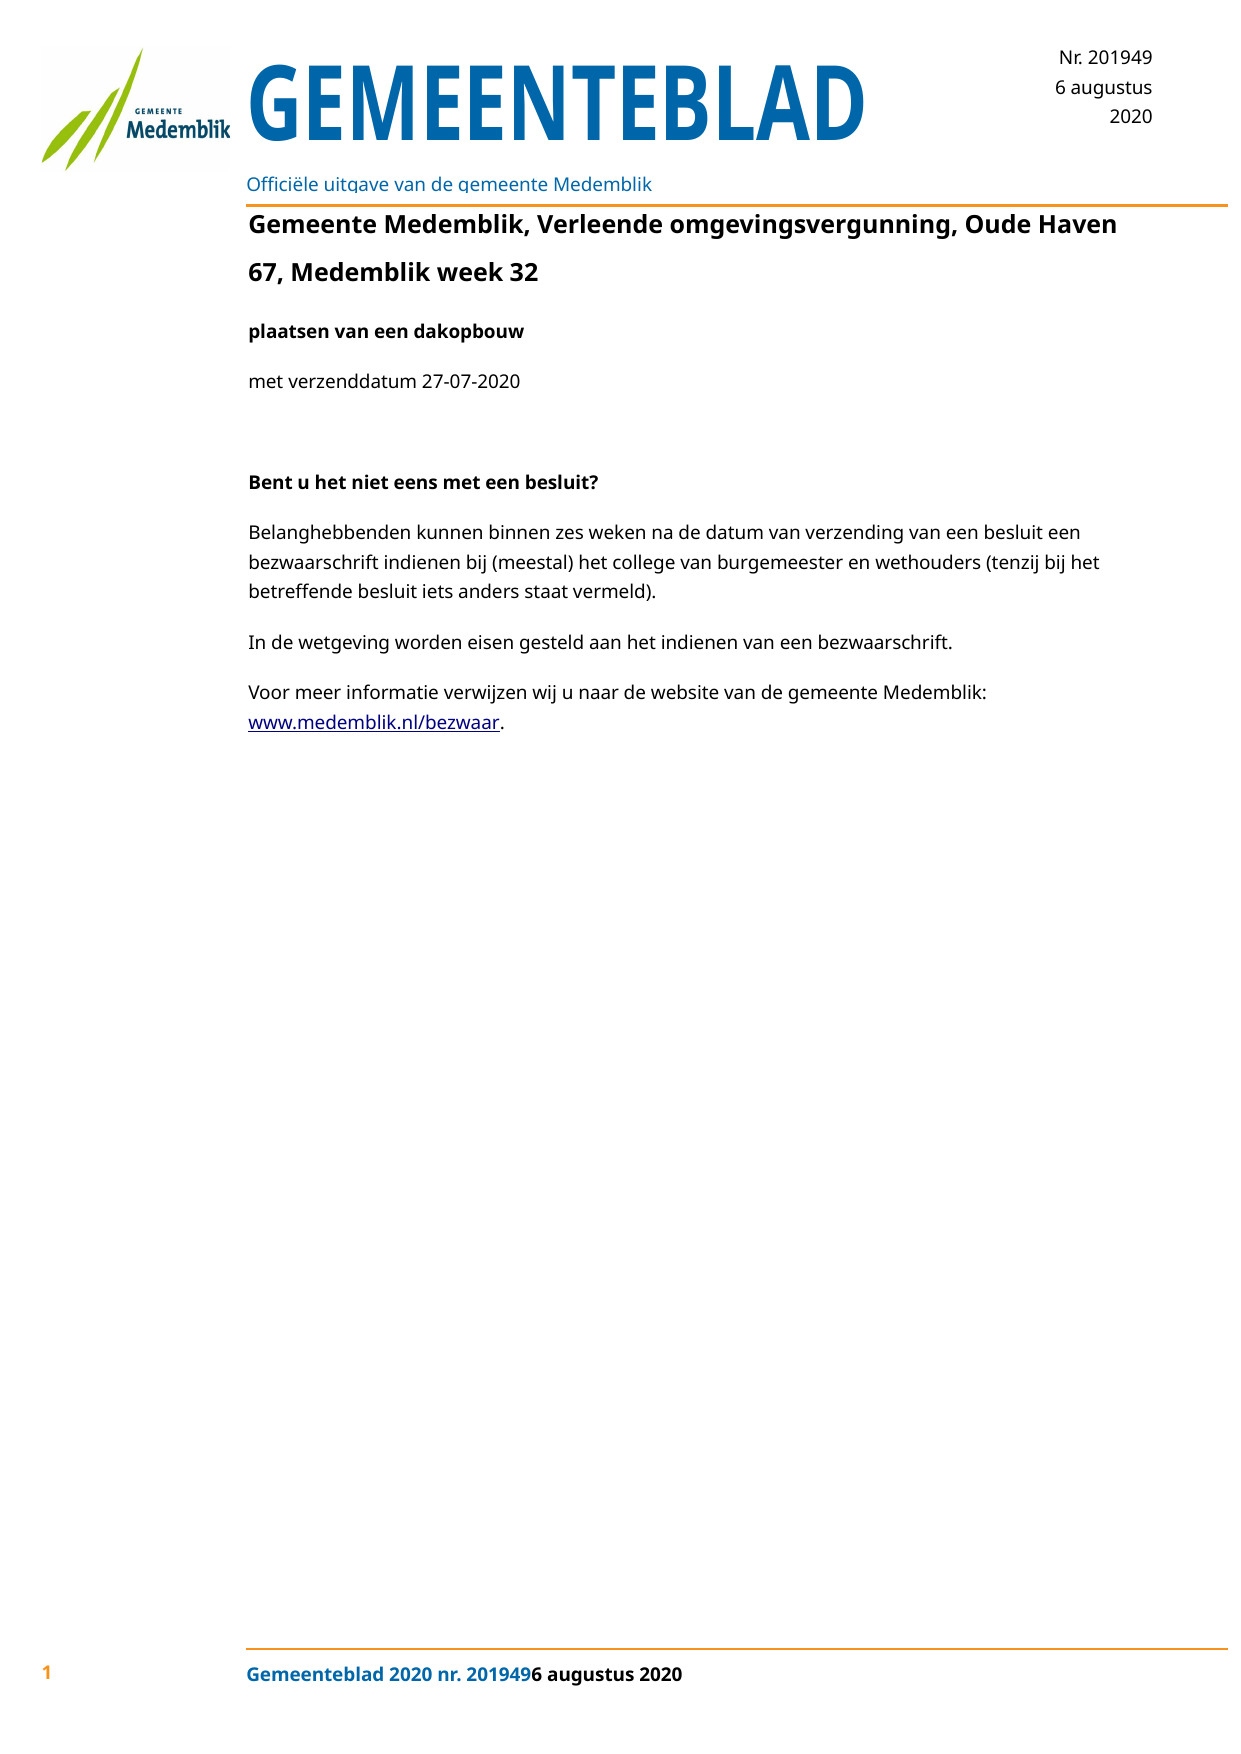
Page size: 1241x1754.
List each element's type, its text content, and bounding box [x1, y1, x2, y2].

text Belanghebbenden kunnen binnen zes weken na de datum van verzending van een besluit een bezwaarschrift indienen bij (meestal) het college van burgemeester en wethouders (tenzij bij het betreffende besluit iets anders staat vermeld). [248, 519, 1152, 604]
picture [41, 47, 231, 172]
text Gemeente Medemblik, Verleende omgevingsvergunning, Oude Haven 67, Medemblik week 32 [248, 207, 1152, 288]
text Voor meer informatie verwijzen wij u naar de website van de gemeente Medemblik: www.medemblik.nl/bezwaar. [248, 679, 1152, 735]
text In de wetgeving worden eisen gesteld aan het indienen van een bezwaarschrift. [248, 629, 1152, 655]
text met verzenddatum 27-07-2020 [248, 368, 1152, 394]
text plaatsen van een dakopbouw [248, 318, 1152, 344]
text Bent u het niet eens met een besluit? [248, 469, 1152, 495]
